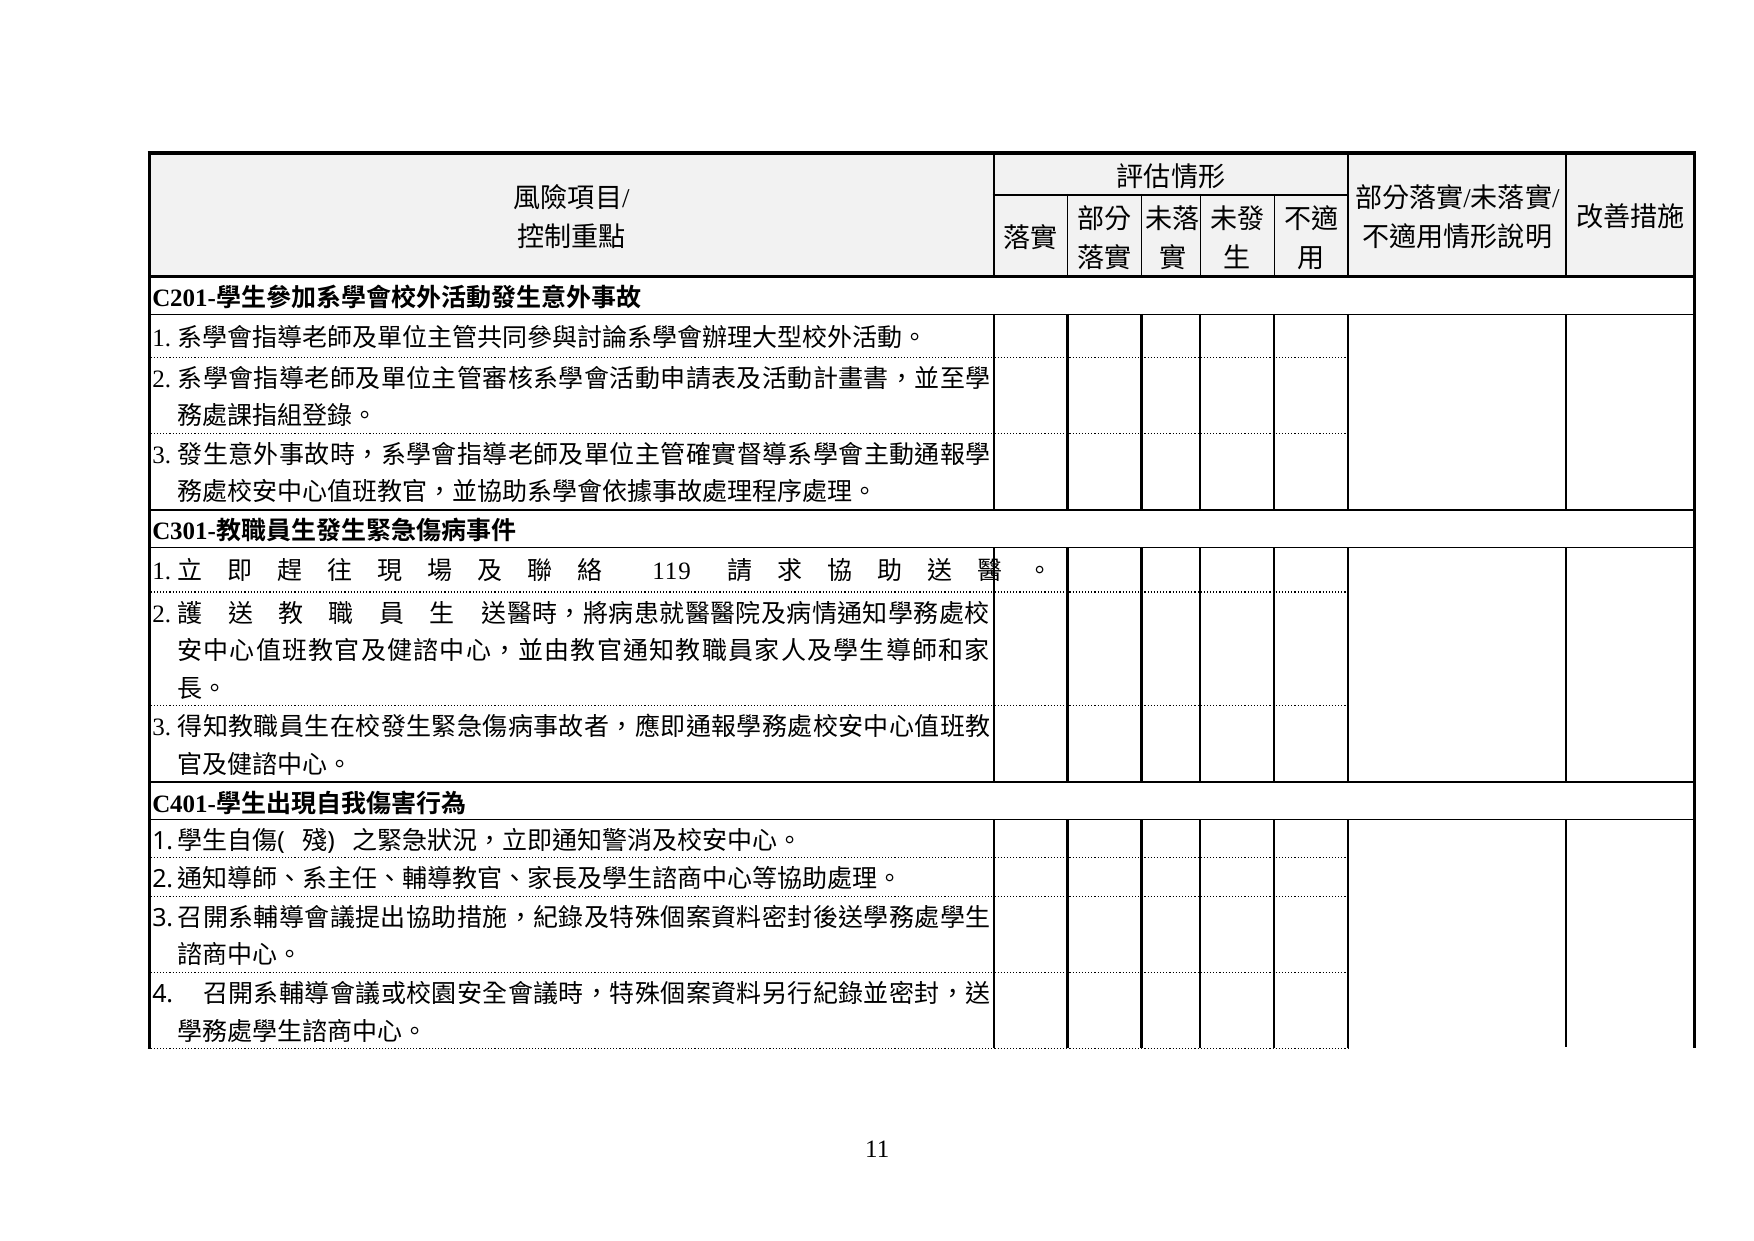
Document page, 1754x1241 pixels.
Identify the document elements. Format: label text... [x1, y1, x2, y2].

table_cell 1.系學會指導老師及單位主管共同參與討論系學會辦理大型校外活動。 [151, 315, 993, 357]
table_cell 4. 召開系輔導會議或校園安全會議時，特殊個案資料另行紀錄並密封，送學務處學生諮商中心。 [151, 972, 993, 1048]
table_cell C401-學生出現自我傷害行為 [151, 783, 1693, 819]
table_cell C201-學生參加系學會校外活動發生意外事故 [151, 278, 1693, 314]
table_cell [1069, 705, 1140, 781]
table_cell [1069, 433, 1140, 509]
table_cell [1069, 820, 1140, 857]
table_cell [1069, 972, 1140, 1048]
table_cell [995, 972, 1066, 1048]
table_cell [1143, 591, 1199, 705]
table_cell 不適用 [1275, 196, 1347, 275]
table_cell [1143, 357, 1199, 433]
table_cell [1143, 857, 1199, 896]
table_cell [1349, 315, 1565, 509]
table_cell [1201, 820, 1273, 857]
table_cell [1143, 820, 1199, 857]
table_cell [1275, 433, 1347, 509]
table_cell [1567, 548, 1693, 781]
table_cell [1201, 315, 1273, 357]
table_cell [1275, 857, 1347, 896]
table_cell [1069, 591, 1140, 705]
table_cell [1143, 548, 1199, 591]
table_cell [995, 705, 1066, 781]
table_header 風險項目/ 控制重點 [151, 155, 993, 275]
table_cell [1275, 972, 1347, 1048]
table_cell [1349, 820, 1566, 1048]
table_cell [1275, 357, 1347, 433]
table_cell 3.得知教職員生在校發生緊急傷病事故者，應即通報學務處校安中心值班教官及健諮中心。 [151, 705, 993, 781]
table_cell [1275, 591, 1347, 705]
table_cell [1201, 591, 1273, 705]
table_cell [1275, 705, 1347, 781]
table_cell [1201, 433, 1273, 509]
table_cell [995, 315, 1066, 357]
table_cell 2.護送教職員生送醫時，將病患就醫醫院及病情通知學務處校安中心值班教官及健諮中心，並由教官通知教職員家人及學生導師和家長。 [151, 591, 993, 705]
table_cell [1201, 972, 1273, 1048]
table_cell [1143, 972, 1199, 1048]
table_cell [1275, 548, 1347, 591]
table_cell [1201, 857, 1273, 896]
table_cell [1349, 548, 1565, 781]
table_cell 3.發生意外事故時，系學會指導老師及單位主管確實督導系學會主動通報學務處校安中心值班教官，並協助系學會依據事故處理程序處理。 [151, 433, 993, 509]
table_cell [1069, 315, 1140, 357]
table_cell [995, 591, 1066, 705]
table_cell [1201, 357, 1273, 433]
table_cell 未發生 [1201, 196, 1274, 275]
table_cell [1143, 315, 1199, 357]
table_cell [1143, 896, 1199, 972]
table_header 改善措施 [1567, 155, 1693, 275]
table_cell 2.系學會指導老師及單位主管審核系學會活動申請表及活動計畫書，並至學務處課指組登錄。 [151, 357, 993, 433]
table_cell [1143, 433, 1199, 509]
table_cell C301-教職員生發生緊急傷病事件 [151, 511, 1693, 547]
table_cell [1143, 705, 1199, 781]
table_cell [1069, 857, 1140, 896]
table_cell [995, 820, 1066, 857]
table_cell [1069, 896, 1140, 972]
table_cell [995, 548, 1066, 591]
table_cell [995, 433, 1066, 509]
table_cell 部分落實 [1068, 196, 1141, 275]
table_cell [1567, 315, 1693, 509]
table_cell [995, 896, 1066, 972]
table_cell 未落實 [1142, 196, 1200, 275]
table_cell [1201, 705, 1273, 781]
table_cell [1201, 548, 1273, 591]
table_cell [1069, 548, 1140, 591]
table_cell [1275, 820, 1347, 857]
table_cell 1.學生自傷(殘)之緊急狀況，立即通知警消及校安中心。 [151, 820, 993, 857]
table_cell [1275, 896, 1347, 972]
table_cell [995, 357, 1066, 433]
table_cell 1.立即趕往現場及聯絡119請求協助送醫。 [151, 548, 993, 591]
table_cell 落實 [995, 196, 1067, 275]
table_cell [1275, 315, 1347, 357]
table_cell 3.召開系輔導會議提出協助措施，紀錄及特殊個案資料密封後送學務處學生諮商中心。 [151, 896, 993, 972]
table_cell [995, 857, 1066, 896]
table_header 部分落實/未落實/不適用情形說明 [1349, 155, 1565, 275]
table_cell [1201, 896, 1273, 972]
table_cell [1069, 357, 1140, 433]
table_cell 2.通知導師、系主任、輔導教官、家長及學生諮商中心等協助處理。 [151, 857, 993, 896]
table_cell [1566, 820, 1693, 1048]
table_header 評估情形 [995, 155, 1347, 194]
